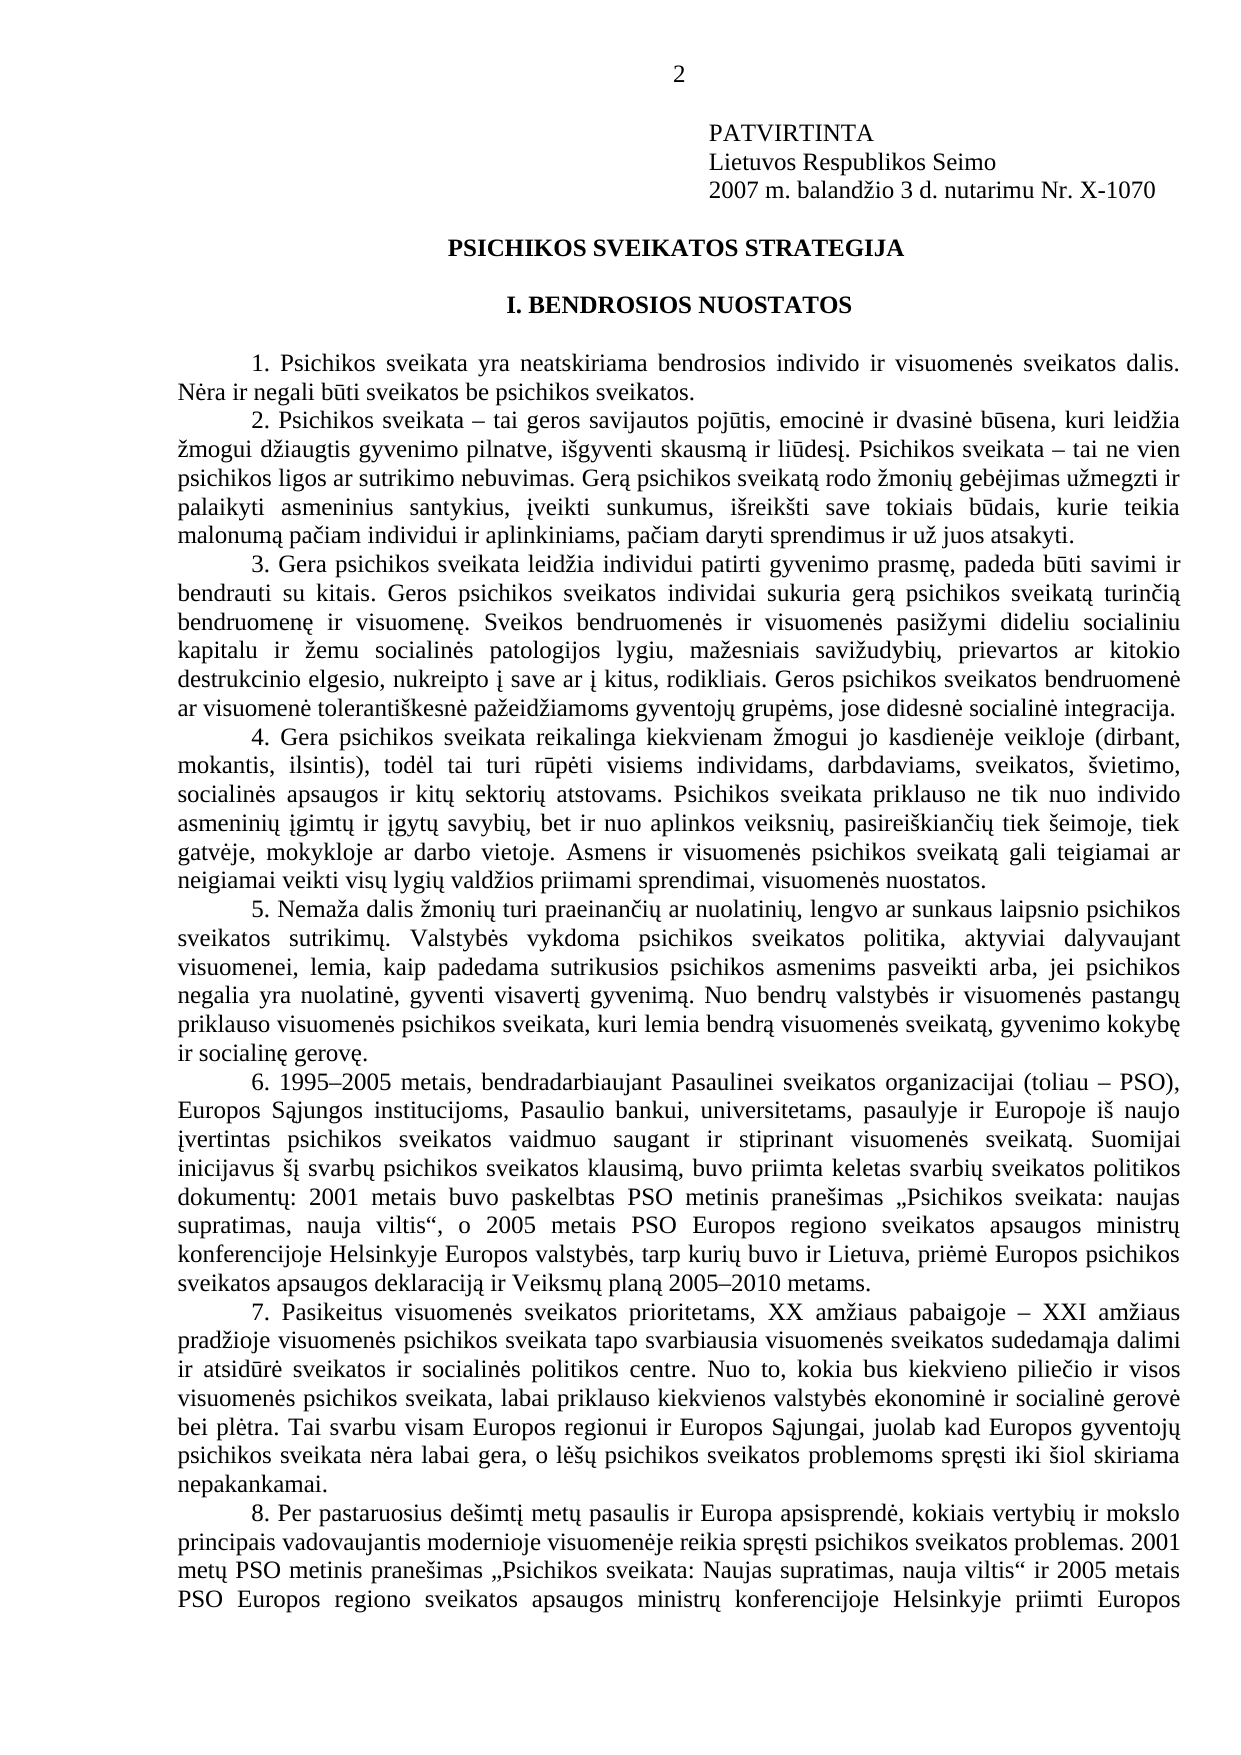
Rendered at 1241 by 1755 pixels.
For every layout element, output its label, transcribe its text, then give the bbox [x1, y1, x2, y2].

text PSICHIKOS SVEIKATOS STRATEGIJA [177, 233, 1181, 262]
text 5. Nemaža dalis žmonių turi praeinančių ar nuolatinių, lengvo ar sunkaus laipsnio psichikos sveikatos sutrikimų. Valstybės vykdoma psichikos sveikatos politika, aktyviai dalyvaujant visuomenei, lemia, kaip padedama sutrikusios psichikos asmenims pasveikti arba, jei psichikos negalia yra nuolatinė, gyventi visavertį gyvenimą. Nuo bendrų valstybės ir visuomenės pastangų priklauso visuomenės psichikos sveikata, kuri lemia bendrą visuomenės sveikatą, gyvenimo kokybę ir socialinę gerovę. [177, 894, 1181, 1067]
text 6. 1995–2005 metais, bendradarbiaujant Pasaulinei sveikatos organizacijai (toliau – PSO), Europos Sąjungos institucijoms, Pasaulio bankui, universitetams, pasaulyje ir Europoje iš naujo įvertintas psichikos sveikatos vaidmuo saugant ir stiprinant visuomenės sveikatą. Suomijai inicijavus šį svarbų psichikos sveikatos klausimą, buvo priimta keletas svarbių sveikatos politikos dokumentų: 2001 metais buvo paskelbtas PSO metinis pranešimas „Psichikos sveikata: naujas supratimas, nauja viltis“, o 2005 metais PSO Europos regiono sveikatos apsaugos ministrų konferencijoje Helsinkyje Europos valstybės, tarp kurių buvo ir Lietuva, priėmė Europos psichikos sveikatos apsaugos deklaraciją ir Veiksmų planą 2005–2010 metams. [177, 1067, 1181, 1297]
text 2007 m. balandžio 3 d. nutarimu Nr. X-1070 [177, 176, 1181, 204]
text 4. Gera psichikos sveikata reikalinga kiekvienam žmogui jo kasdienėje veikloje (dirbant, mokantis, ilsintis), todėl tai turi rūpėti visiems individams, darbdaviams, sveikatos, švietimo, socialinės apsaugos ir kitų sektorių atstovams. Psichikos sveikata priklauso ne tik nuo individo asmeninių įgimtų ir įgytų savybių, bet ir nuo aplinkos veiksnių, pasireiškiančių tiek šeimoje, tiek gatvėje, mokykloje ar darbo vietoje. Asmens ir visuomenės psichikos sveikatą gali teigiamai ar neigiamai veikti visų lygių valdžios priimami sprendimai, visuomenės nuostatos. [177, 722, 1181, 894]
text Lietuvos Respublikos Seimo [177, 147, 1181, 176]
text 3. Gera psichikos sveikata leidžia individui patirti gyvenimo prasmę, padeda būti savimi ir bendrauti su kitais. Geros psichikos sveikatos individai sukuria gerą psichikos sveikatą turinčią bendruomenę ir visuomenę. Sveikos bendruomenės ir visuomenės pasižymi dideliu socialiniu kapitalu ir žemu socialinės patologijos lygiu, mažesniais savižudybių, prievartos ar kitokio destrukcinio elgesio, nukreipto į save ar į kitus, rodikliais. Geros psichikos sveikatos bendruomenė ar visuomenė tolerantiškesnė pažeidžiamoms gyventojų grupėms, jose didesnė socialinė integracija. [177, 549, 1181, 722]
text PATVIRTINTA [177, 118, 1181, 147]
text 2. Psichikos sveikata – tai geros savijautos pojūtis, emocinė ir dvasinė būsena, kuri leidžia žmogui džiaugtis gyvenimo pilnatve, išgyventi skausmą ir liūdesį. Psichikos sveikata – tai ne vien psichikos ligos ar sutrikimo nebuvimas. Gerą psichikos sveikatą rodo žmonių gebėjimas užmegzti ir palaikyti asmeninius santykius, įveikti sunkumus, išreikšti save tokiais būdais, kurie teikia malonumą pačiam individui ir aplinkiniams, pačiam daryti sprendimus ir už juos atsakyti. [177, 406, 1181, 549]
text 8. Per pastaruosius dešimtį metų pasaulis ir Europa apsisprendė, kokiais vertybių ir mokslo principais vadovaujantis modernioje visuomenėje reikia spręsti psichikos sveikatos problemas. 2001 metų PSO metinis pranešimas „Psichikos sveikata: Naujas supratimas, nauja viltis“ ir 2005 metais PSO Europos regiono sveikatos apsaugos ministrų konferencijoje Helsinkyje priimti Europos [177, 1498, 1181, 1613]
text 7. Pasikeitus visuomenės sveikatos prioritetams, XX amžiaus pabaigoje – XXI amžiaus pradžioje visuomenės psichikos sveikata tapo svarbiausia visuomenės sveikatos sudedamąja dalimi ir atsidūrė sveikatos ir socialinės politikos centre. Nuo to, kokia bus kiekvieno piliečio ir visos visuomenės psichikos sveikata, labai priklauso kiekvienos valstybės ekonominė ir socialinė gerovė bei plėtra. Tai svarbu visam Europos regionui ir Europos Sąjungai, juolab kad Europos gyventojų psichikos sveikata nėra labai gera, o lėšų psichikos sveikatos problemoms spręsti iki šiol skiriama nepakankamai. [177, 1297, 1181, 1498]
text 1. Psichikos sveikata yra neatskiriama bendrosios individo ir visuomenės sveikatos dalis. Nėra ir negali būti sveikatos be psichikos sveikatos. [177, 348, 1181, 406]
text I. BENDROSIOS NUOSTATOS [177, 291, 1181, 319]
